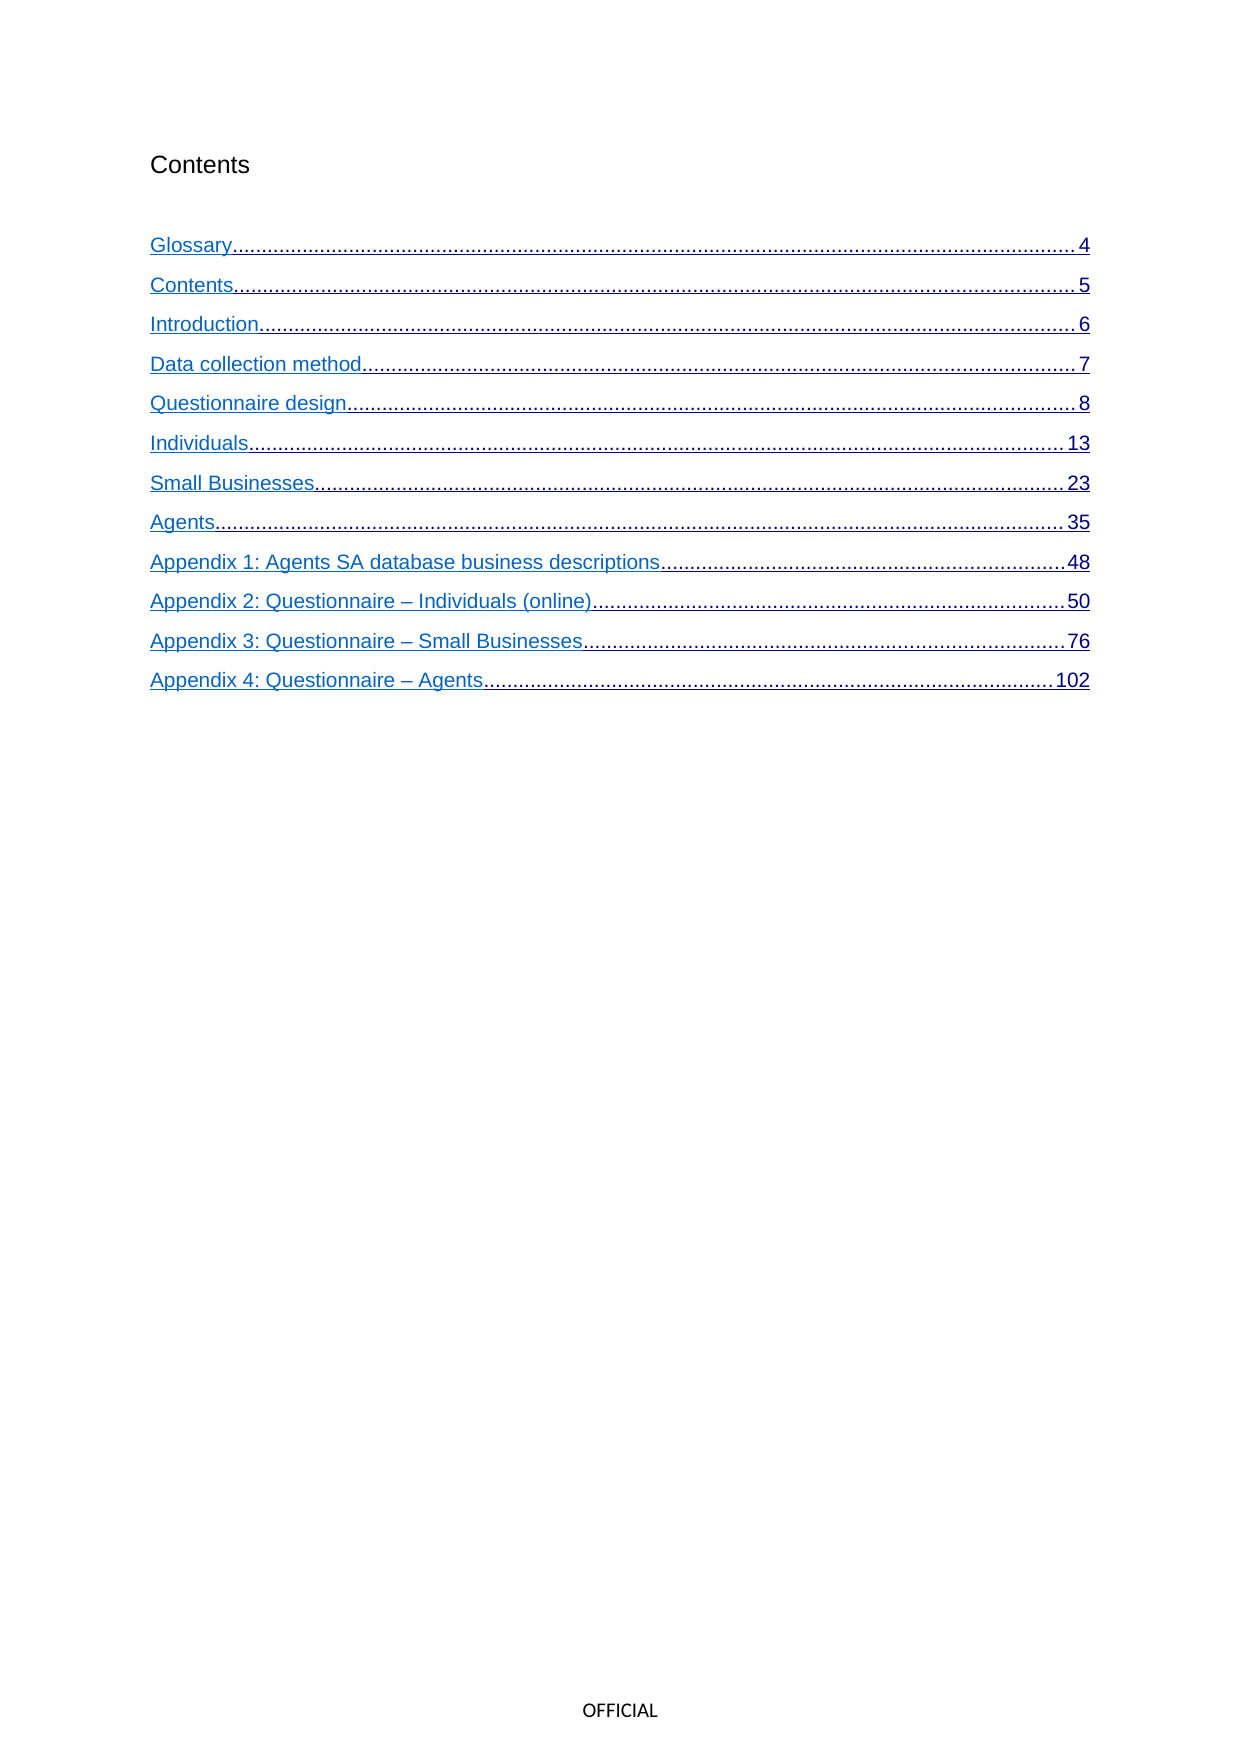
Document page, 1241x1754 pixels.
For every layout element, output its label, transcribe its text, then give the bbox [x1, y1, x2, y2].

text Questionnaire design 8 [150, 387, 1090, 412]
text [150, 492, 1090, 496]
text Glossary 4 [150, 229, 1090, 254]
text Contents 5 [150, 269, 1090, 293]
text [150, 413, 1090, 417]
text Contents [150, 150, 1090, 179]
text Appendix 2: Questionnaire – Individuals (online) 50 [150, 585, 1090, 610]
text [150, 294, 1090, 298]
text [150, 690, 1090, 694]
text Introduction 6 [150, 308, 1090, 333]
text Small Businesses 23 [150, 467, 1090, 491]
text Individuals 13 [150, 427, 1090, 452]
text Data collection method 7 [150, 348, 1090, 373]
text Appendix 3: Questionnaire – Small Businesses 76 [150, 625, 1090, 650]
text Appendix 4: Questionnaire – Agents 102 [150, 664, 1090, 689]
text Appendix 1: Agents SA database business descriptions 48 [150, 546, 1090, 571]
text Agents 35 [150, 506, 1090, 531]
